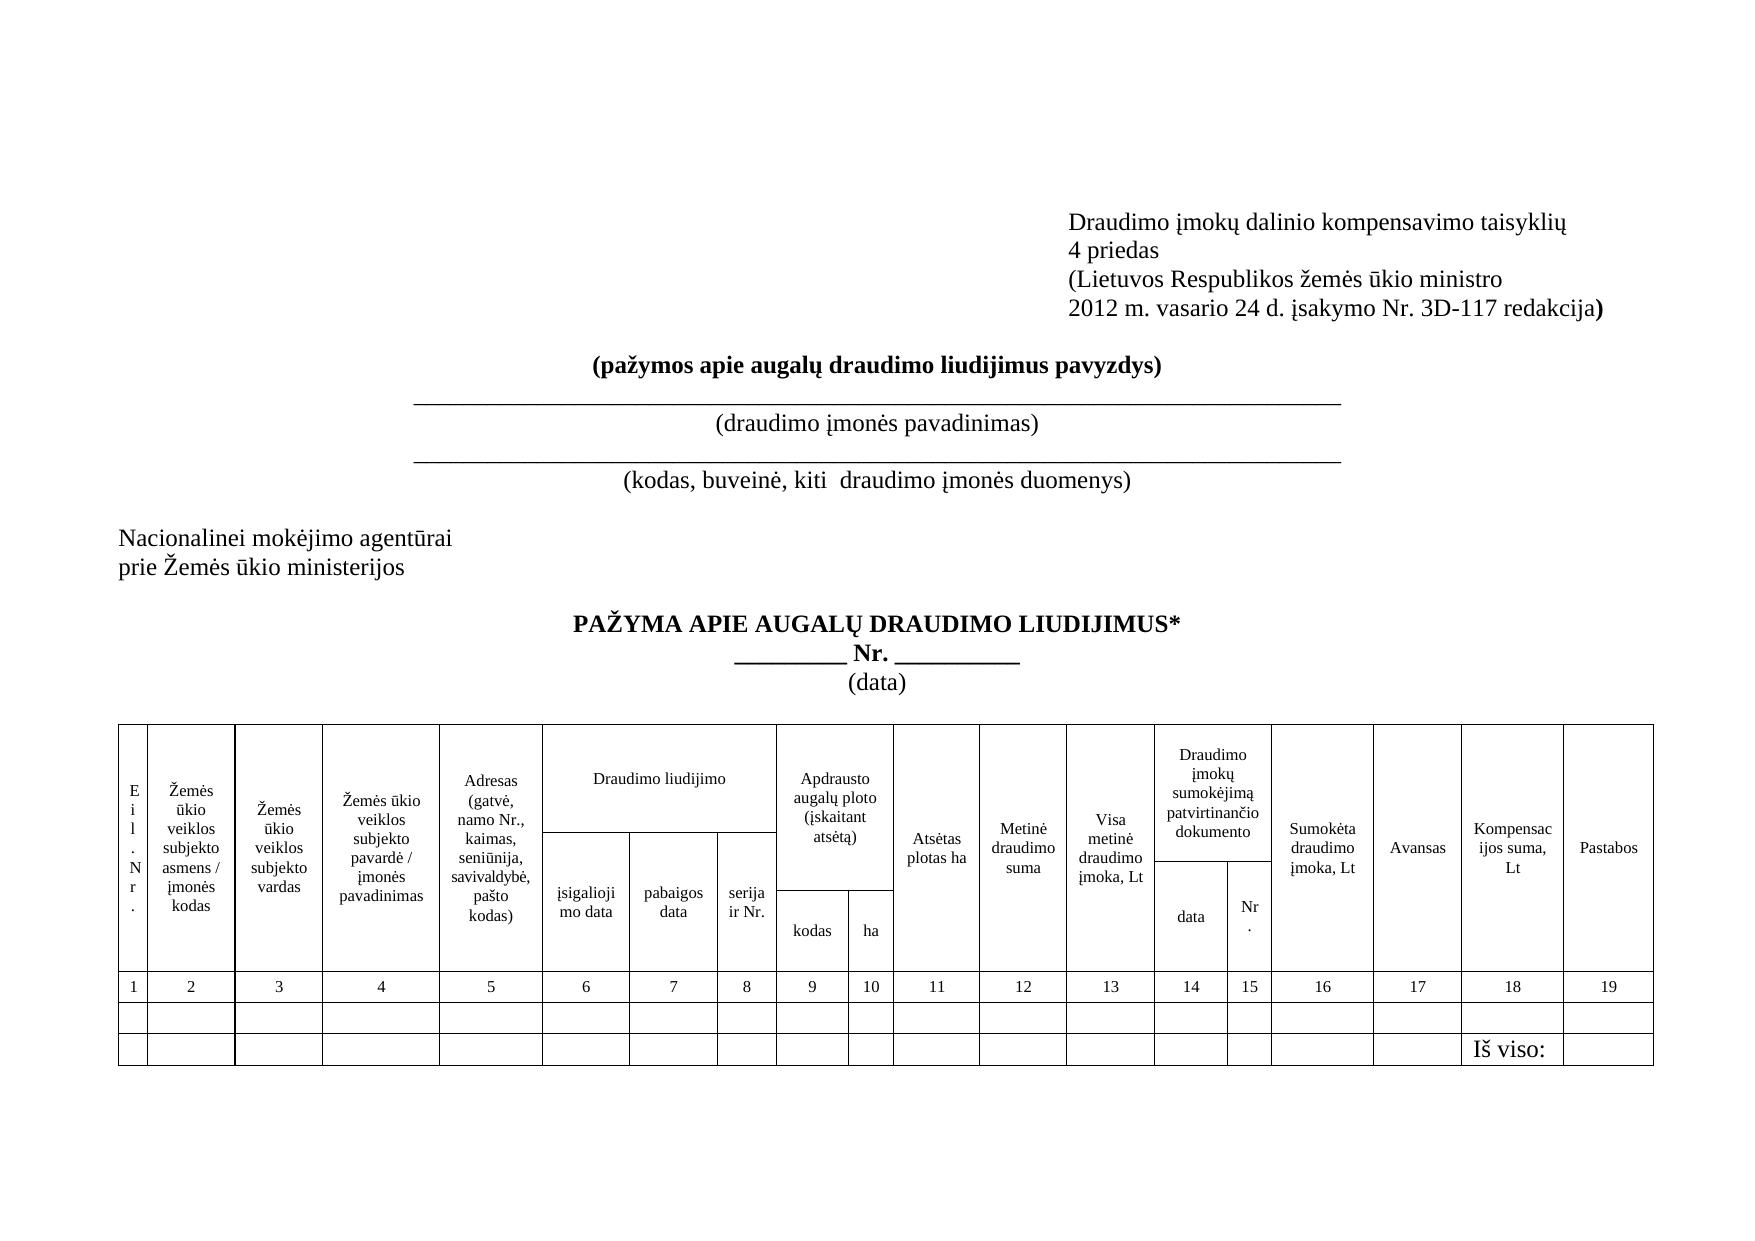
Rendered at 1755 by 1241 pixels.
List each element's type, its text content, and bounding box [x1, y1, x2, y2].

table_cell 2 [148, 972, 234, 1002]
table_cell [1155, 1003, 1227, 1033]
table_cell [630, 1034, 717, 1064]
table_header Avansas [1374, 725, 1461, 971]
table_cell [440, 1003, 542, 1033]
table_cell [777, 1003, 848, 1033]
table_cell 6 [543, 972, 629, 1002]
table_cell 15 [1228, 972, 1271, 1002]
table_cell 4 [323, 972, 439, 1002]
table_cell Nr. [1228, 862, 1271, 971]
text 4 priedas [1068, 235, 1636, 264]
table_cell [980, 1034, 1066, 1064]
text 2012 m. vasario 24 d. įsakymo Nr. 3D-117 redakcija) [1068, 293, 1636, 322]
table_header Draudimo liudijimo [543, 725, 776, 832]
table_cell [543, 1034, 629, 1064]
table_header Draudimo įmokų sumokėjimą patvirtinančio dokumento [1155, 725, 1271, 861]
text Draudimo įmokų dalinio kompensavimo taisyklių [1068, 207, 1636, 235]
table_cell 8 [718, 972, 776, 1002]
table_cell [440, 1034, 542, 1064]
table_cell [718, 1003, 776, 1033]
table_header Žemės ūkio veiklos subjekto vardas [236, 725, 322, 971]
table_cell 19 [1564, 972, 1653, 1002]
table_cell 7 [630, 972, 717, 1002]
table_cell [1374, 1003, 1461, 1033]
table_cell 11 [894, 972, 979, 1002]
text Nacionalinei mokėjimo agentūrai [118, 523, 1636, 552]
table_cell 12 [980, 972, 1066, 1002]
table_cell [894, 1034, 979, 1064]
table_cell [119, 1003, 147, 1033]
table_cell pabaigos data [630, 833, 717, 971]
table_cell [630, 1003, 717, 1033]
text PAŽYMA APIE AUGALŲ DRAUDIMO LIUDIJIMUS* [118, 609, 1636, 638]
text (data) [118, 667, 1636, 695]
table_cell [148, 1003, 234, 1033]
table_cell 5 [440, 972, 542, 1002]
table_cell [1462, 1003, 1563, 1033]
table_cell ha [849, 891, 893, 971]
text (draudimo įmonės pavadinimas) [118, 408, 1636, 437]
text _ [118, 379, 1636, 408]
table_header Metinė draudimo suma [980, 725, 1066, 971]
table_cell [323, 1003, 439, 1033]
table_header Žemės ūkio veiklos subjekto asmens / įmonės kodas [148, 725, 234, 971]
table_cell 9 [777, 972, 848, 1002]
table_cell 18 [1462, 972, 1563, 1002]
table_cell [849, 1034, 893, 1064]
text prie Žemės ūkio ministerijos [118, 552, 1636, 580]
table_cell [323, 1034, 439, 1064]
table_cell įsigaliojimo data [543, 833, 629, 971]
table_header Atsėtas plotas ha [894, 725, 979, 971]
text (Lietuvos Respublikos žemės ūkio ministro [1068, 264, 1636, 293]
table_cell [543, 1003, 629, 1033]
table_cell [777, 1034, 848, 1064]
table_cell [236, 1003, 322, 1033]
table_cell 17 [1374, 972, 1461, 1002]
table_cell [1272, 1003, 1373, 1033]
text (kodas, buveinė, kiti draudimo įmonės duomenys) [118, 465, 1636, 494]
table_cell [148, 1034, 234, 1064]
text _ [118, 437, 1636, 465]
table_cell 14 [1155, 972, 1227, 1002]
table_cell [119, 1034, 147, 1064]
table_cell [718, 1034, 776, 1064]
table_cell [1155, 1034, 1227, 1064]
table_cell [980, 1003, 1066, 1033]
table_header Apdrausto augalų ploto (įskaitant atsėtą) [777, 725, 893, 889]
table_cell [1564, 1003, 1653, 1033]
table_header Adresas (gatvė, namo Nr., kaimas, seniūnija, savivaldybė, pašto kodas) [440, 725, 542, 971]
table_cell [849, 1003, 893, 1033]
table_cell 13 [1067, 972, 1154, 1002]
table_cell [1228, 1034, 1271, 1064]
text (pažymos apie augalų draudimo liudijimus pavyzdys) [118, 350, 1636, 379]
table_cell [1067, 1034, 1154, 1064]
table_cell 3 [236, 972, 322, 1002]
table_cell data [1155, 862, 1227, 971]
table_cell kodas [777, 891, 848, 971]
table_header Kompensacijos suma, Lt [1462, 725, 1563, 971]
table_header Žemės ūkio veiklos subjekto pavardė / įmonės pavadinimas [323, 725, 439, 971]
table_header Pastabos [1564, 725, 1653, 971]
table_cell 10 [849, 972, 893, 1002]
table_cell 1 [119, 972, 147, 1002]
table_cell [1228, 1003, 1271, 1033]
table_cell [1272, 1034, 1373, 1064]
table_cell [1374, 1034, 1461, 1064]
table_cell [894, 1003, 979, 1033]
table_header Sumokėta draudimo įmoka, Lt [1272, 725, 1373, 971]
table_cell [1067, 1003, 1154, 1033]
table_cell [1564, 1034, 1653, 1064]
table_header Visa metinė draudimo įmoka, Lt [1067, 725, 1154, 971]
table_cell [236, 1034, 322, 1064]
table_cell 16 [1272, 972, 1373, 1002]
table_cell serija ir Nr. [718, 833, 776, 971]
table_cell Iš viso: [1462, 1034, 1563, 1064]
table_header Eil. Nr. [119, 725, 147, 971]
text _________ Nr. __________ [118, 638, 1636, 667]
